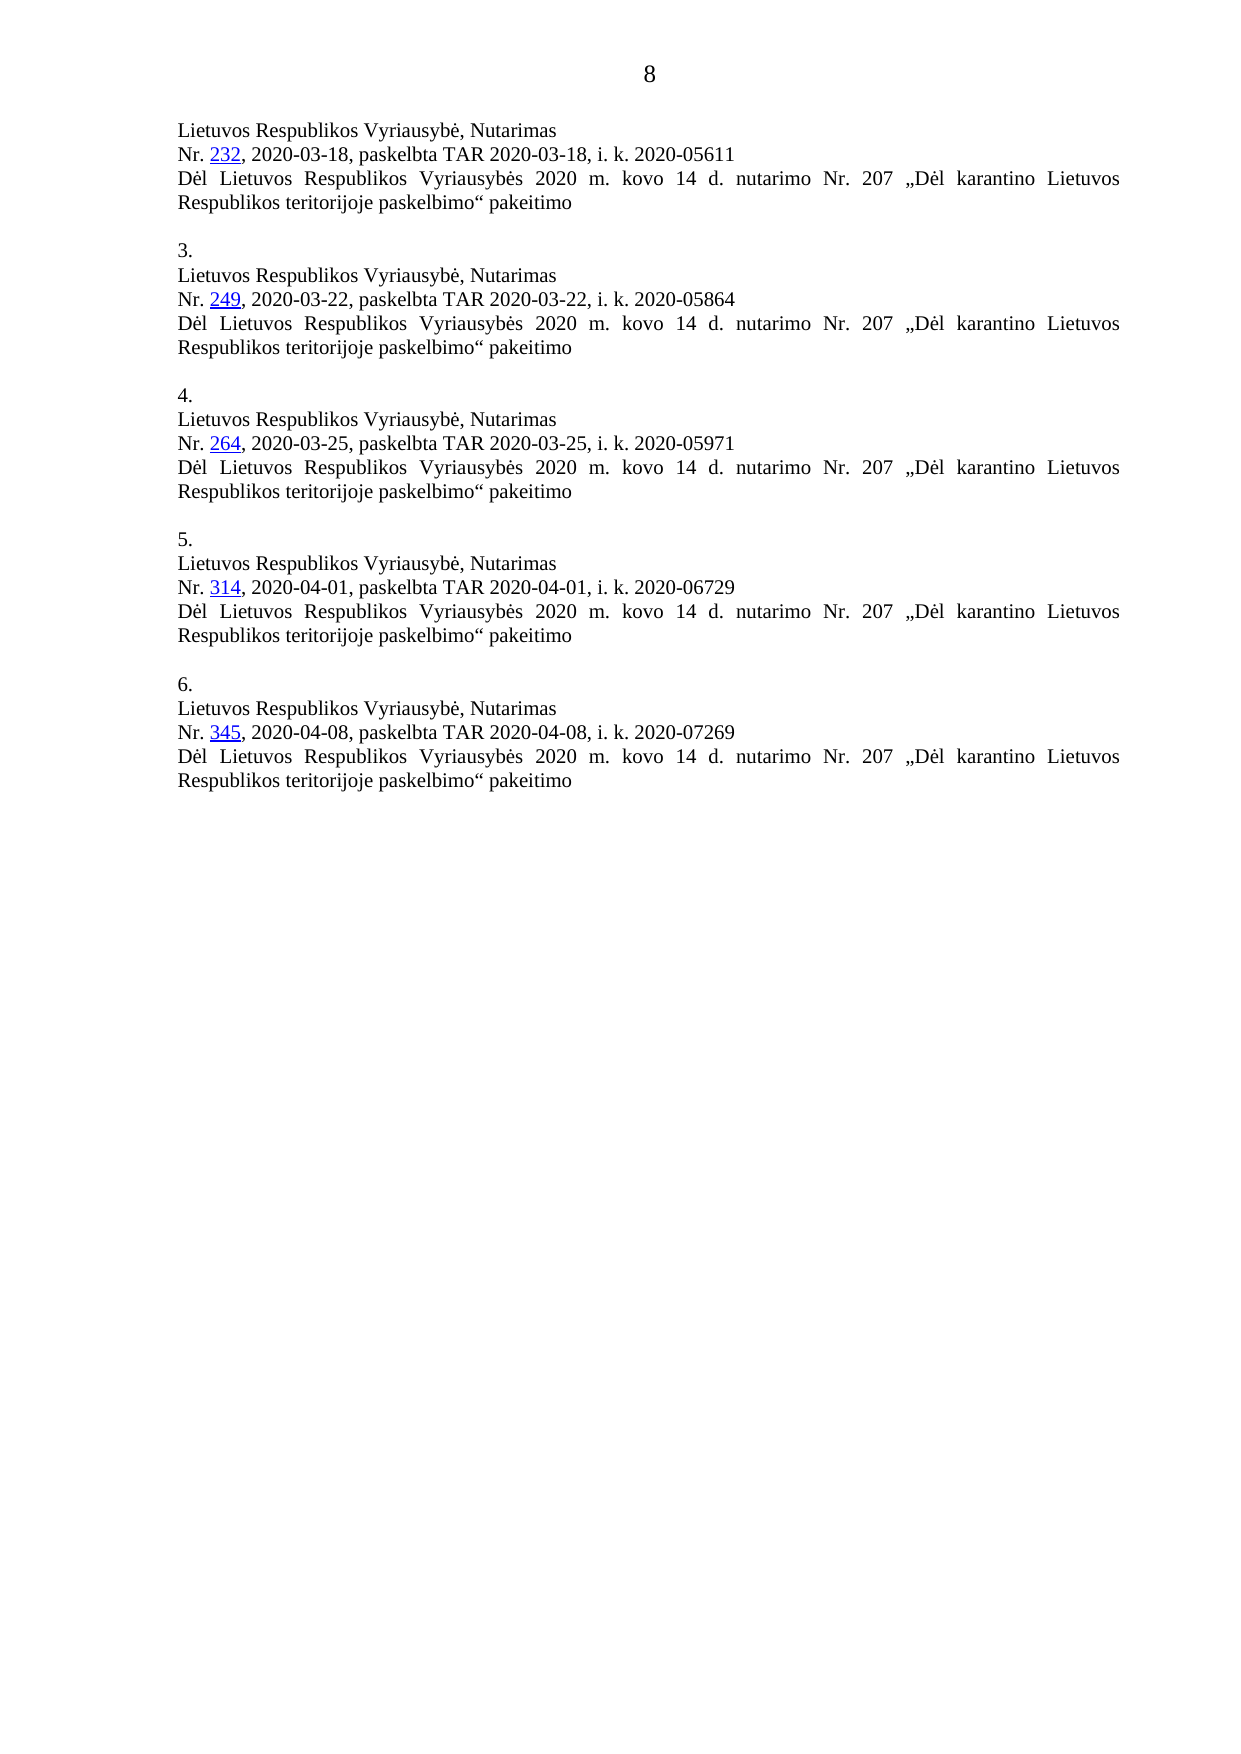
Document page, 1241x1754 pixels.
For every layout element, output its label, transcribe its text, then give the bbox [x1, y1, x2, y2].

text 6. [177, 672, 1122, 696]
text Nr. 249, 2020-03-22, paskelbta TAR 2020-03-22, i. k. 2020-05864 [177, 287, 1122, 311]
text Nr. 264, 2020-03-25, paskelbta TAR 2020-03-25, i. k. 2020-05971 [177, 431, 1122, 455]
text 3. [177, 238, 1122, 262]
text Lietuvos Respublikos Vyriausybė, Nutarimas [177, 118, 1122, 142]
text Dėl Lietuvos Respublikos Vyriausybės 2020 m. kovo 14 d. nutarimo Nr. 207 „Dėl karantino Lietuvos Respublikos teritorijoje paskelbimo“ pakeitimo [177, 599, 1122, 647]
text Nr. 345, 2020-04-08, paskelbta TAR 2020-04-08, i. k. 2020-07269 [177, 720, 1122, 744]
text Nr. 314, 2020-04-01, paskelbta TAR 2020-04-01, i. k. 2020-06729 [177, 575, 1122, 599]
text Nr. 232, 2020-03-18, paskelbta TAR 2020-03-18, i. k. 2020-05611 [177, 142, 1122, 166]
text Lietuvos Respublikos Vyriausybė, Nutarimas [177, 407, 1122, 431]
text Dėl Lietuvos Respublikos Vyriausybės 2020 m. kovo 14 d. nutarimo Nr. 207 „Dėl karantino Lietuvos Respublikos teritorijoje paskelbimo“ pakeitimo [177, 744, 1122, 792]
text Lietuvos Respublikos Vyriausybė, Nutarimas [177, 696, 1122, 720]
text Lietuvos Respublikos Vyriausybė, Nutarimas [177, 551, 1122, 575]
text 5. [177, 527, 1122, 551]
text Lietuvos Respublikos Vyriausybė, Nutarimas [177, 262, 1122, 287]
text Dėl Lietuvos Respublikos Vyriausybės 2020 m. kovo 14 d. nutarimo Nr. 207 „Dėl karantino Lietuvos Respublikos teritorijoje paskelbimo“ pakeitimo [177, 455, 1122, 503]
text Dėl Lietuvos Respublikos Vyriausybės 2020 m. kovo 14 d. nutarimo Nr. 207 „Dėl karantino Lietuvos Respublikos teritorijoje paskelbimo“ pakeitimo [177, 166, 1122, 214]
text 4. [177, 383, 1122, 407]
text Dėl Lietuvos Respublikos Vyriausybės 2020 m. kovo 14 d. nutarimo Nr. 207 „Dėl karantino Lietuvos Respublikos teritorijoje paskelbimo“ pakeitimo [177, 311, 1122, 359]
